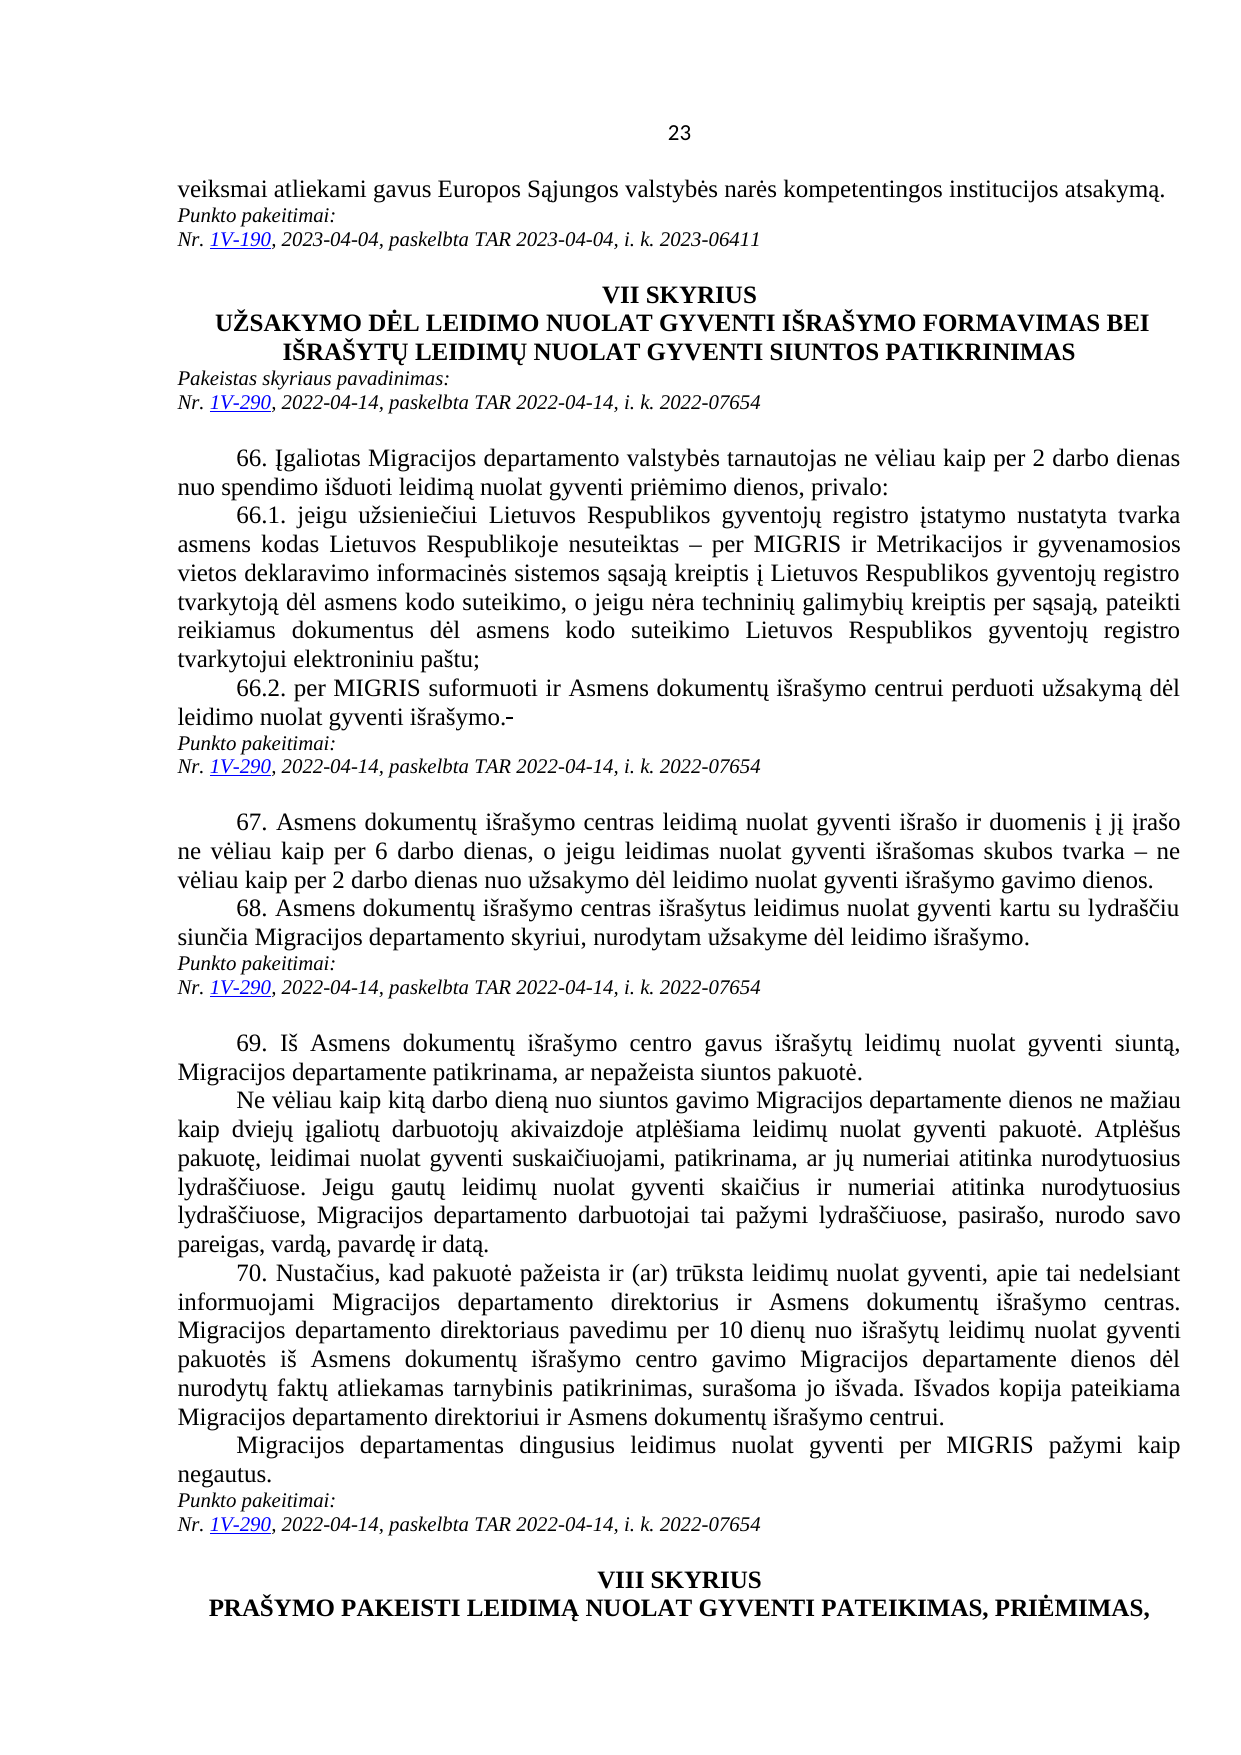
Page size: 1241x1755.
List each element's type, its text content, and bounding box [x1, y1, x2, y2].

text Ne vėliau kaip kitą darbo dieną nuo siuntos gavimo Migracijos departamente dienos ne mažiau kaip dviejų įgaliotų darbuotojų akivaizdoje atplėšiama leidimų nuolat gyventi pakuotė. Atplėšus pakuotę, leidimai nuolat gyventi suskaičiuojami, patikrinama, ar jų numeriai atitinka nurodytuosius lydraščiuose. Jeigu gautų leidimų nuolat gyventi skaičius ir numeriai atitinka nurodytuosius lydraščiuose, Migracijos departamento darbuotojai tai pažymi lydraščiuose, pasirašo, nurodo savo pareigas, vardą, pavardę ir datą. [177, 1085, 1181, 1258]
text 68. Asmens dokumentų išrašymo centras išrašytus leidimus nuolat gyventi kartu su lydraščiu siunčia Migracijos departamento skyriui, nurodytam užsakyme dėl leidimo išrašymo. [177, 893, 1181, 951]
text 66.1. jeigu užsieniečiui Lietuvos Respublikos gyventojų registro įstatymo nustatyta tvarka asmens kodas Lietuvos Respublikoje nesuteiktas – per MIGRIS ir Metrikacijos ir gyvenamosios vietos deklaravimo informacinės sistemos sąsają kreiptis į Lietuvos Respublikos gyventojų registro tvarkytoją dėl asmens kodo suteikimo, o jeigu nėra techninių galimybių kreiptis per sąsają, pateikti reikiamus dokumentus dėl asmens kodo suteikimo Lietuvos Respublikos gyventojų registro tvarkytojui elektroniniu paštu; [177, 500, 1181, 673]
text Punkto pakeitimai: [177, 951, 1181, 975]
text PRAŠYMO PAKEISTI leidimą nuolat gyventi pateikimas, PRIĖMIMAS, [177, 1593, 1181, 1622]
text Punkto pakeitimai: [177, 203, 1181, 227]
text 66.2. per MIGRIS suformuoti ir Asmens dokumentų išrašymo centrui perduoti užsakymą dėl leidimo nuolat gyventi išrašymo. [177, 673, 1181, 730]
text Nr. 1V-290, 2022-04-14, paskelbta TAR 2022-04-14, i. k. 2022-07654 [177, 754, 1181, 778]
text 70. Nustačius, kad pakuotė pažeista ir (ar) trūksta leidimų nuolat gyventi, apie tai nedelsiant informuojami Migracijos departamento direktorius ir Asmens dokumentų išrašymo centras. Migracijos departamento direktoriaus pavedimu per 10 dienų nuo išrašytų leidimų nuolat gyventi pakuotės iš Asmens dokumentų išrašymo centro gavimo Migracijos departamente dienos dėl nurodytų faktų atliekamas tarnybinis patikrinimas, surašoma jo išvada. Išvados kopija pateikiama Migracijos departamento direktoriui ir Asmens dokumentų išrašymo centrui. [177, 1258, 1181, 1430]
text Nr. 1V-290, 2022-04-14, paskelbta TAR 2022-04-14, i. k. 2022-07654 [177, 1512, 1181, 1536]
text Nr. 1V-190, 2023-04-04, paskelbta TAR 2023-04-04, i. k. 2023-06411 [177, 227, 1181, 251]
text 66. Įgaliotas Migracijos departamento valstybės tarnautojas ne vėliau kaip per 2 darbo dienas nuo spendimo išduoti leidimą nuolat gyventi priėmimo dienos, privalo: [177, 443, 1181, 500]
text Migracijos departamentas dingusius leidimus nuolat gyventi per MIGRIS pažymi kaip negautus. [177, 1430, 1181, 1488]
text Nr. 1V-290, 2022-04-14, paskelbta TAR 2022-04-14, i. k. 2022-07654 [177, 975, 1181, 999]
text Pakeistas skyriaus pavadinimas: [177, 366, 1181, 390]
text 67. Asmens dokumentų išrašymo centras leidimą nuolat gyventi išrašo ir duomenis į jį įrašo ne vėliau kaip per 6 darbo dienas, o jeigu leidimas nuolat gyventi išrašomas skubos tvarka – ne vėliau kaip per 2 darbo dienas nuo užsakymo dėl leidimo nuolat gyventi išrašymo gavimo dienos. [177, 807, 1181, 893]
text Nr. 1V-290, 2022-04-14, paskelbta TAR 2022-04-14, i. k. 2022-07654 [177, 390, 1181, 414]
text 69. Iš Asmens dokumentų išrašymo centro gavus išrašytų leidimų nuolat gyventi siuntą, Migracijos departamente patikrinama, ar nepažeista siuntos pakuotė. [177, 1028, 1181, 1085]
text VII SKYRIUS [177, 280, 1181, 308]
text Punkto pakeitimai: [177, 1488, 1181, 1512]
text Punkto pakeitimai: [177, 730, 1181, 754]
text VIII SKYRIUS [177, 1565, 1181, 1593]
text UŽSAKYMO DĖL LEIDIMO NUOLAT GYVENTI IŠRAŠYMO FORMAVIMAS BEI IŠRAŠYTŲ LEIDIMŲ NUOLAT GYVENTI SIUNTOS PATIKRINIMAS [177, 308, 1181, 366]
text veiksmai atliekami gavus Europos Sąjungos valstybės narės kompetentingos institucijos atsakymą. [177, 174, 1181, 203]
